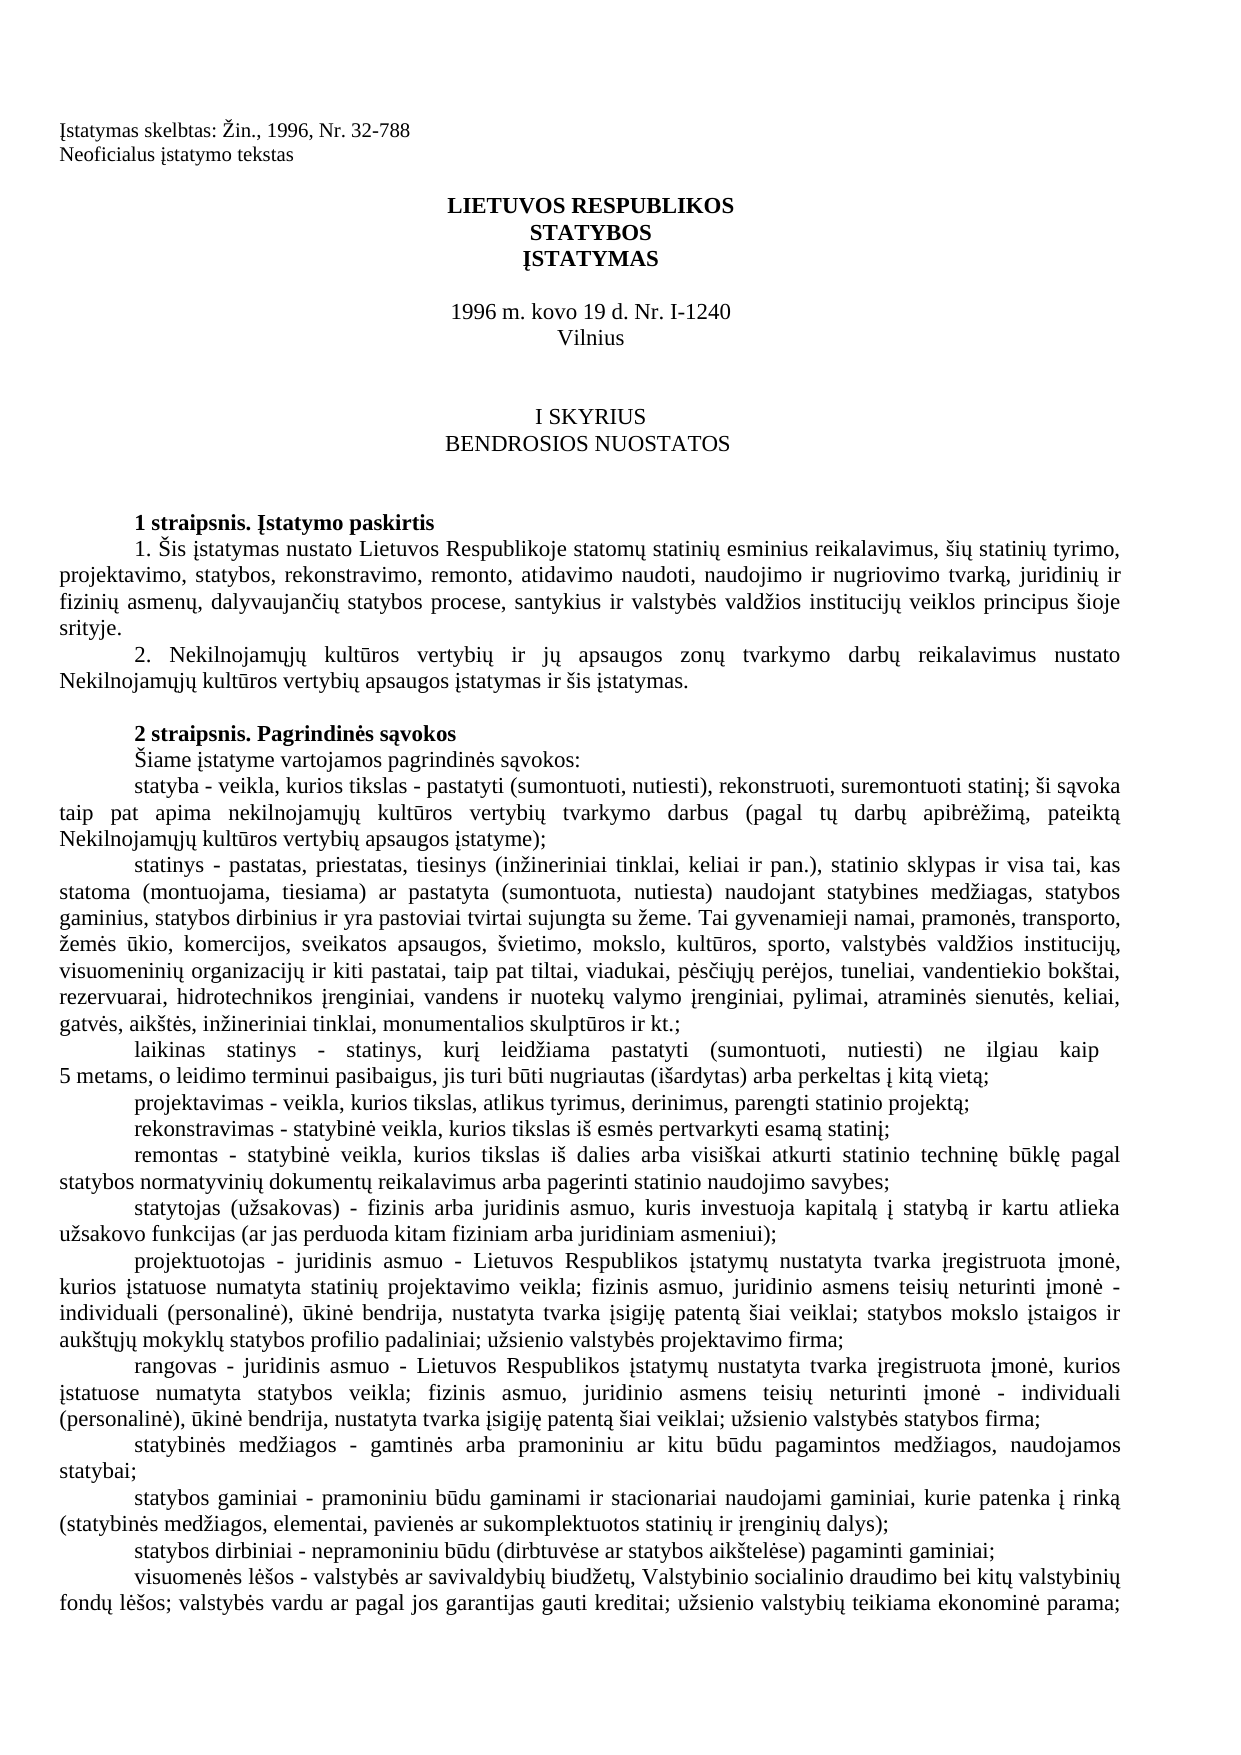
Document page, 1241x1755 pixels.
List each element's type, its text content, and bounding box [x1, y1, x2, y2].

text 1996 m. kovo 19 d. Nr. I-1240 [59, 298, 1122, 324]
text 1. Šis įstatymas nustato Lietuvos Respublikoje statomų statinių esminius reikalavimus, šių statinių tyrimo, projektavimo, statybos, rekonstravimo, remonto, atidavimo naudoti, naudojimo ir nugriovimo tvarką, juridinių ir fizinių asmenų, dalyvaujančių statybos procese, santykius ir valstybės valdžios institucijų veiklos principus šioje srityje. [59, 535, 1122, 641]
text Vilnius [59, 324, 1122, 351]
text Įstatymas skelbtas: Žin., 1996, Nr. 32-788 [59, 118, 1122, 142]
text 2. Nekilnojamųjų kultūros vertybių ir jų apsaugos zonų tvarkymo darbų reikalavimus nustato Nekilnojamųjų kultūros vertybių apsaugos įstatymas ir šis įstatymas. [59, 641, 1122, 693]
text projektuotojas - juridinis asmuo - Lietuvos Respublikos įstatymų nustatyta tvarka įregistruota įmonė, kurios įstatuose numatyta statinių projektavimo veikla; fizinis asmuo, juridinio asmens teisių neturinti įmonė - individuali (personalinė), ūkinė bendrija, nustatyta tvarka įsigiję patentą šiai veiklai; statybos mokslo įstaigos ir aukštųjų mokyklų statybos profilio padaliniai; užsienio valstybės projektavimo firma; [59, 1247, 1122, 1352]
text Šiame įstatyme vartojamos pagrindinės sąvokos: [59, 746, 1122, 772]
text ĮSTATYMAS [59, 245, 1122, 272]
text LIETUVOS RESPUBLIKOS [59, 193, 1122, 219]
text statytojas (užsakovas) - fizinis arba juridinis asmuo, kuris investuoja kapitalą į statybą ir kartu atlieka užsakovo funkcijas (ar jas perduoda kitam fiziniam arba juridiniam asmeniui); [59, 1194, 1122, 1247]
text statybos dirbiniai - nepramoniniu būdu (dirbtuvėse ar statybos aikštelėse) pagaminti gaminiai; [59, 1537, 1122, 1563]
text laikinas statinys - statinys, kurį leidžiama pastatyti (sumontuoti, nutiesti) ne ilgiau kaip 5 metams, o leidimo terminui pasibaigus, jis turi būti nugriautas (išardytas) arba perkeltas į kitą vietą; [59, 1036, 1122, 1089]
text BENDROSIOS NUOSTATOS [59, 430, 1122, 456]
text Neoficialus įstatymo tekstas [59, 142, 1122, 166]
text I SKYRIUS [59, 403, 1122, 430]
text 1 straipsnis. Įstatymo paskirtis [59, 509, 1122, 535]
text statyba - veikla, kurios tikslas - pastatyti (sumontuoti, nutiesti), rekonstruoti, suremontuoti statinį; ši sąvoka taip pat apima nekilnojamųjų kultūros vertybių tvarkymo darbus (pagal tų darbų apibrėžimą, pateiktą Nekilnojamųjų kultūros vertybių apsaugos įstatyme); [59, 772, 1122, 851]
text projektavimas - veikla, kurios tikslas, atlikus tyrimus, derinimus, parengti statinio projektą; [59, 1089, 1122, 1115]
text 2 straipsnis. Pagrindinės sąvokos [59, 720, 1122, 746]
text rangovas - juridinis asmuo - Lietuvos Respublikos įstatymų nustatyta tvarka įregistruota įmonė, kurios įstatuose numatyta statybos veikla; fizinis asmuo, juridinio asmens teisių neturinti įmonė - individuali (personalinė), ūkinė bendrija, nustatyta tvarka įsigiję patentą šiai veiklai; užsienio valstybės statybos firma; [59, 1352, 1122, 1431]
text visuomenės lėšos - valstybės ar savivaldybių biudžetų, Valstybinio socialinio draudimo bei kitų valstybinių fondų lėšos; valstybės vardu ar pagal jos garantijas gauti kreditai; užsienio valstybių teikiama ekonominė parama; [59, 1563, 1122, 1616]
text remontas - statybinė veikla, kurios tikslas iš dalies arba visiškai atkurti statinio techninę būklę pagal statybos normatyvinių dokumentų reikalavimus arba pagerinti statinio naudojimo savybes; [59, 1141, 1122, 1194]
text rekonstravimas - statybinė veikla, kurios tikslas iš esmės pertvarkyti esamą statinį; [59, 1115, 1122, 1141]
text STATYBOS [59, 219, 1122, 245]
text statybinės medžiagos - gamtinės arba pramoniniu ar kitu būdu pagamintos medžiagos, naudojamos statybai; [59, 1431, 1122, 1484]
text statybos gaminiai - pramoniniu būdu gaminami ir stacionariai naudojami gaminiai, kurie patenka į rinką (statybinės medžiagos, elementai, pavienės ar sukomplektuotos statinių ir įrenginių dalys); [59, 1484, 1122, 1537]
text statinys - pastatas, priestatas, tiesinys (inžineriniai tinklai, keliai ir pan.), statinio sklypas ir visa tai, kas statoma (montuojama, tiesiama) ar pastatyta (sumontuota, nutiesta) naudojant statybines medžiagas, statybos gaminius, statybos dirbinius ir yra pastoviai tvirtai sujungta su žeme. Tai gyvenamieji namai, pramonės, transporto, žemės ūkio, komercijos, sveikatos apsaugos, švietimo, mokslo, kultūros, sporto, valstybės valdžios institucijų, visuomeninių organizacijų ir kiti pastatai, taip pat tiltai, viadukai, pėsčiųjų perėjos, tuneliai, vandentiekio bokštai, rezervuarai, hidrotechnikos įrenginiai, vandens ir nuotekų valymo įrenginiai, pylimai, atraminės sienutės, keliai, gatvės, aikštės, inžineriniai tinklai, monumentalios skulptūros ir kt.; [59, 851, 1122, 1036]
